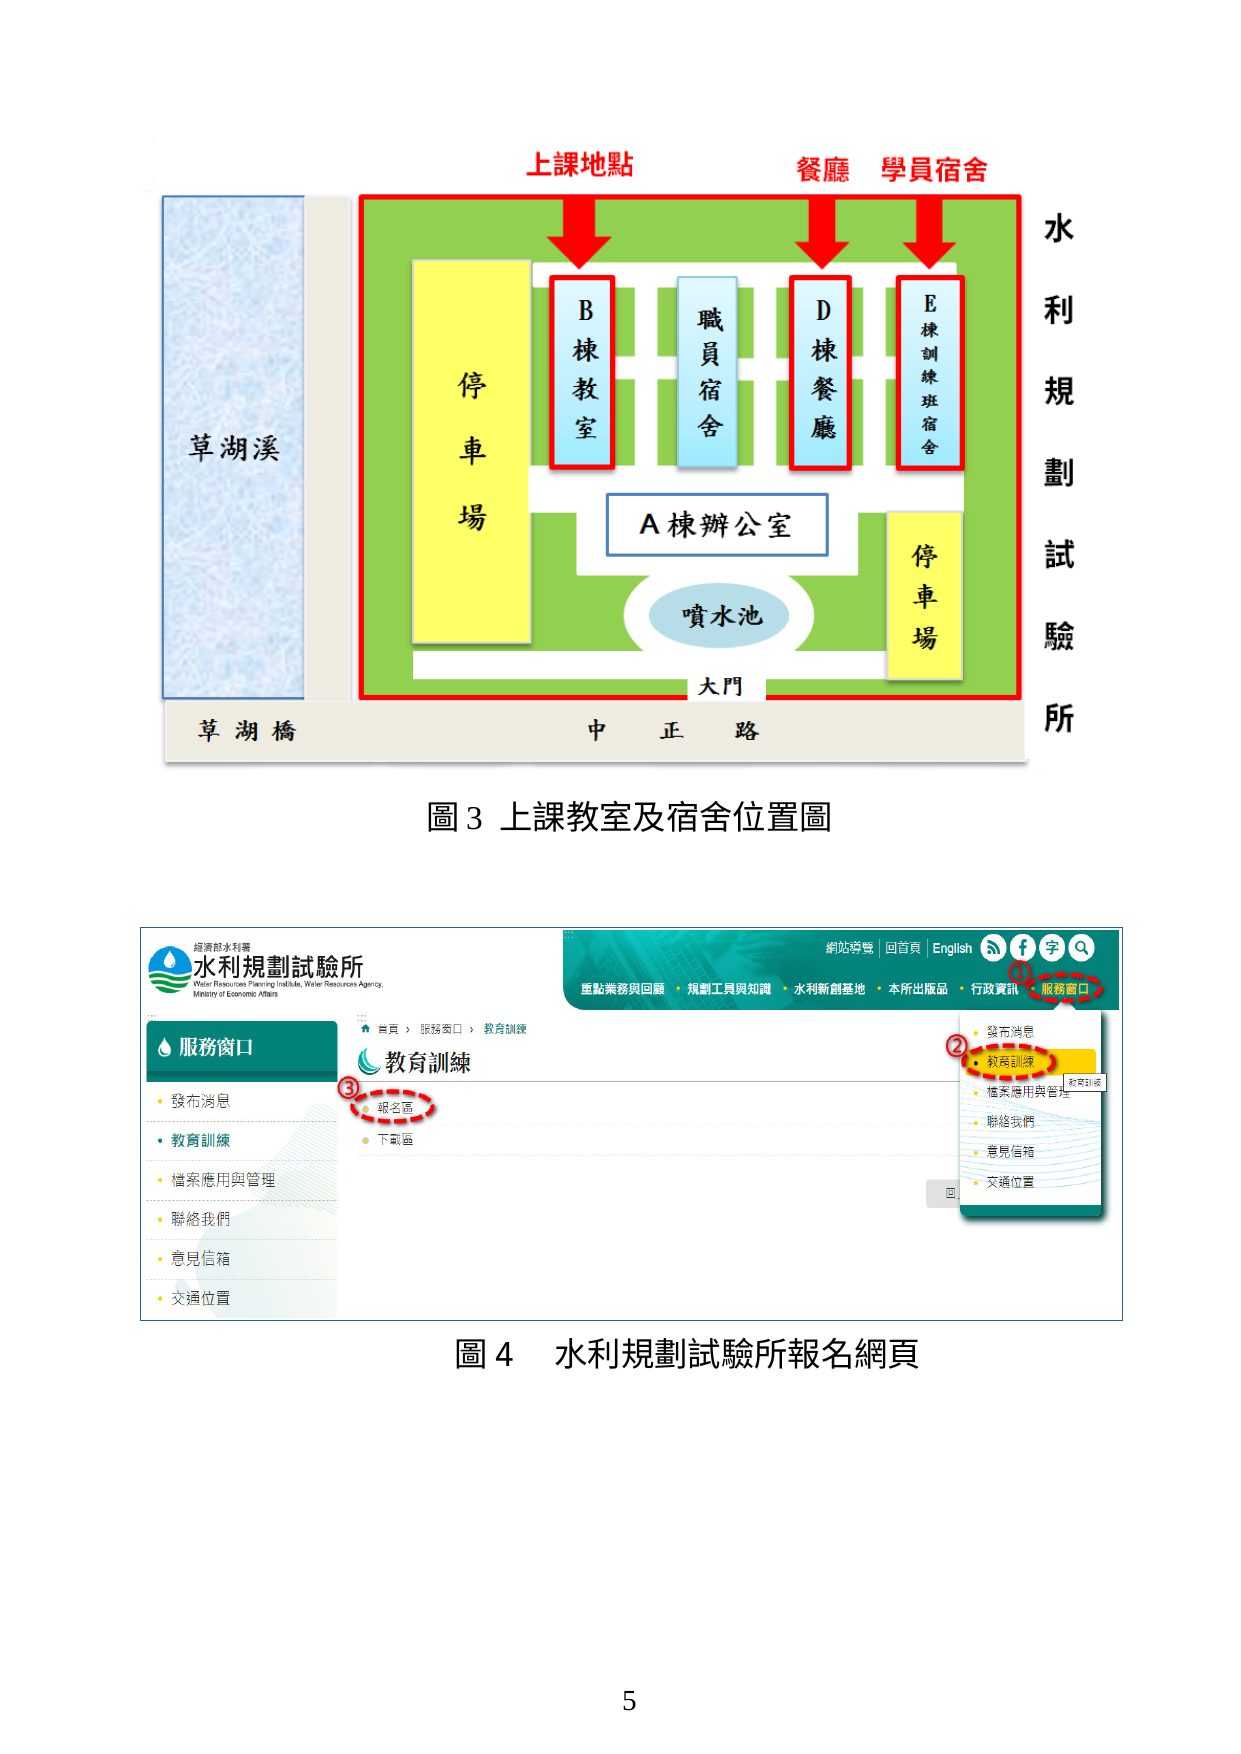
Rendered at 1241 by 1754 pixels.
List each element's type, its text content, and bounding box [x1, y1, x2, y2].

text 圖4 水利規劃試驗所報名網頁 [253, 1321, 1122, 1376]
text [141, 928, 1122, 1320]
text 圖3 上課教室及宿舍位置圖 [136, 106, 1122, 839]
picture [143, 121, 1098, 784]
picture [143, 930, 1119, 1318]
